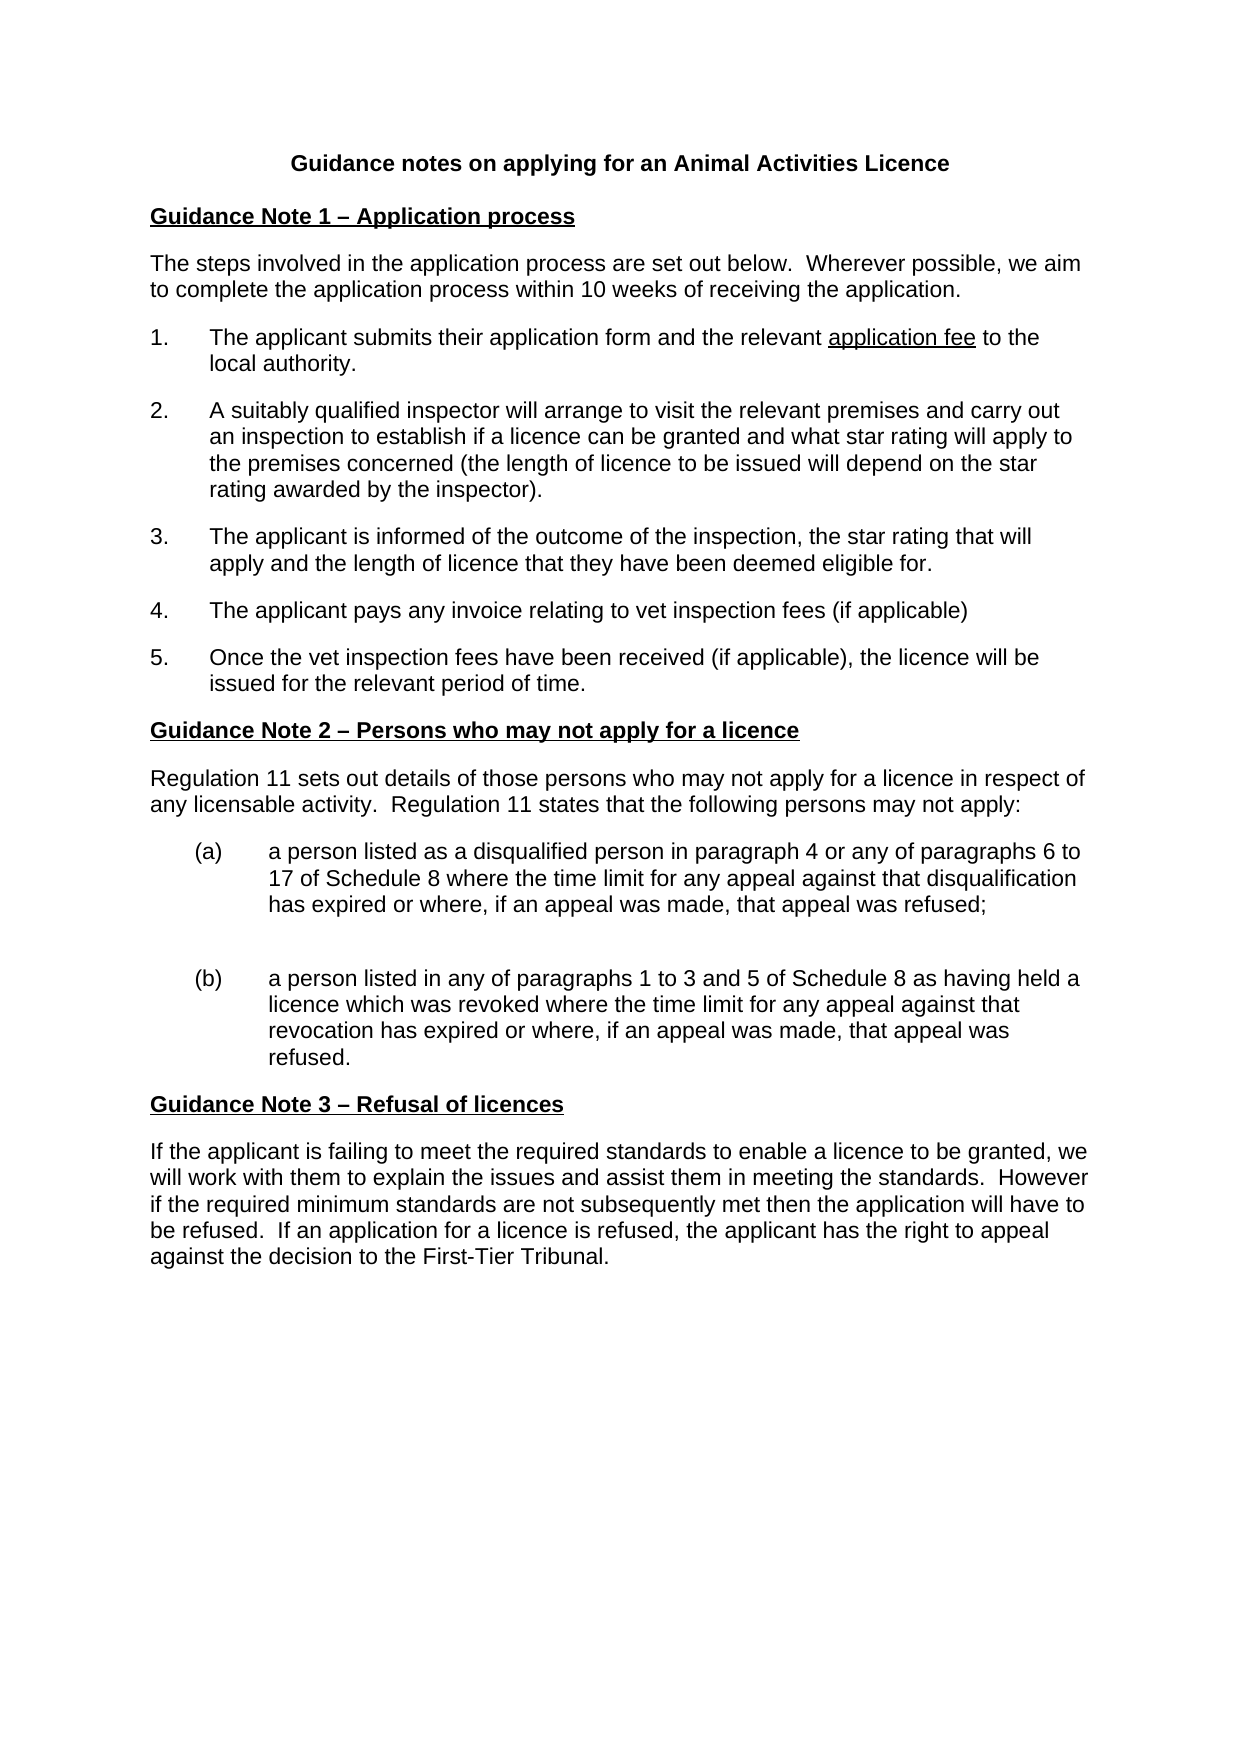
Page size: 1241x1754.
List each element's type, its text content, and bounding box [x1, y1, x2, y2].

text Regulation 11 sets out details of those persons who may not apply for a licence in respect of any licensable activity. Regulation 11 states that the following persons may not apply:This section has no associated Explanatory Memorandum [150, 765, 1090, 817]
text 2. A suitably qualified inspector will arrange to visit the relevant premises and carry out an inspection to establish if a licence can be granted and what star rating will apply to the premises concerned (the length of licence to be issued will depend on the star rating awarded by the inspector). [150, 397, 1090, 502]
text 3. The applicant is informed of the outcome of the inspection, the star rating that will apply and the length of licence that they have been deemed eligible for. [150, 523, 1090, 576]
text Guidance Note 1 – Application process [150, 203, 1090, 229]
text Guidance Note 2 – Persons who may not apply for a licence [150, 717, 1090, 744]
text Guidance notes on applying for an Animal Activities Licence [150, 150, 1090, 176]
text The steps involved in the application process are set out below. Wherever possible, we aim to complete the application process within 10 weeks of receiving the application. [150, 250, 1090, 303]
text 5. Once the vet inspection fees have been received (if applicable), the licence will be issued for the relevant period of time. [150, 644, 1090, 697]
text (b) a person listed in any of paragraphs 1 to 3 and 5 of Schedule 8 as having held a licence which was revoked where the time limit for any appeal against that revocation has expired or where, if an appeal was made, that appeal was refused. [194, 964, 1090, 1070]
text 4. The applicant pays any invoice relating to vet inspection fees (if applicable) [150, 597, 1090, 623]
list a person listed as a disqualified person in paragraph 4 or any of paragraphs 6 to 17 of Schedule 8 where the time limit for any appeal against that disqualification has expired or where, if an appeal was made, that appeal was refused; [194, 838, 1090, 917]
text 1. The applicant submits their application form and the relevant application fee to the local authority. [150, 323, 1090, 376]
text Guidance Note 3 – Refusal of licences [150, 1091, 1090, 1117]
text If the applicant is failing to meet the required standards to enable a licence to be granted, we will work with them to explain the issues and assist them in meeting the standards. However if the required minimum standards are not subsequently met then the application will have to be refused. If an application for a licence is refused, the applicant has the right to appeal against the decision to the First-Tier Tribunal. [150, 1138, 1090, 1270]
